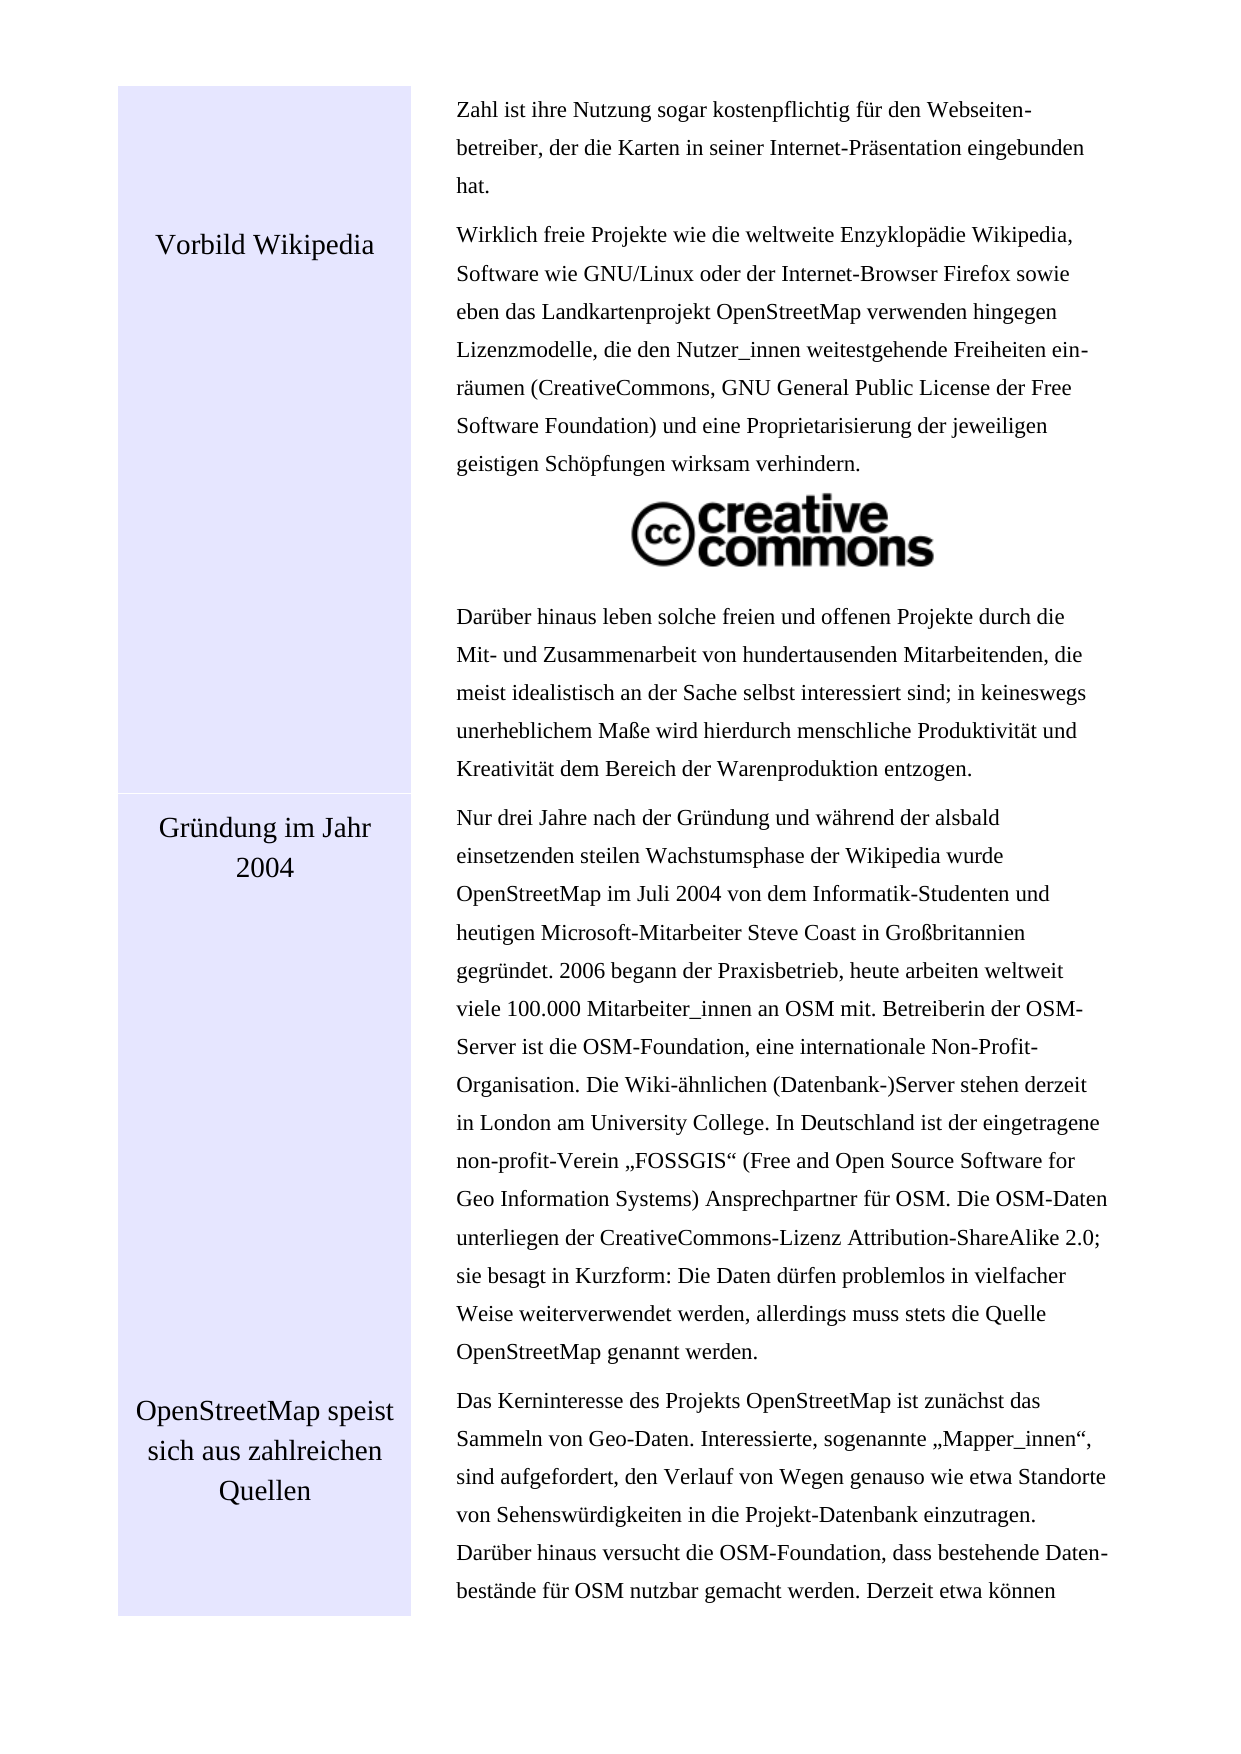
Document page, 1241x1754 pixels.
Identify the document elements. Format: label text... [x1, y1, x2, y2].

picture [626, 489, 941, 571]
table_cell Das Kerninteresse des Projekts OpenStreetMap ist zunächst das Sammeln von Geo-Daten. Interessierte, sogenannte „Mapper_innen“, sind aufgefordert, den Verlauf von Wegen genauso wie etwa Standorte von Sehenswürdigkeiten in die Projekt-Datenbank einzutragen. Darüber hinaus versucht die OSM-Foundation, dass bestehende Daten­bestände für OSM nutzbar gemacht werden. Derzeit etwa können [445, 1376, 1122, 1616]
table_header [118, 86, 411, 211]
table_cell [411, 794, 444, 1376]
table_cell Gründung im Jahr 2004 [118, 794, 411, 1376]
table_cell Wirklich freie Projekte wie die weltweite Enzyklopädie Wikipedia, Software wie GNU/Linux oder der Internet-Browser Firefox sowie eben das Landkartenprojekt OpenStreetMap verwenden hingegen Lizenzmodelle, die den Nutzer_innen weitestgehende Freiheiten ein­räumen (CreativeCommons, GNU General Public License der Free Software Foundation) und eine Proprietarisierung der jeweiligen geistigen Schöpfungen wirksam verhindern. Darüber hinaus leben solche freien und offenen Projekte durch die Mit- und Zusammenarbeit von hundertausenden Mitarbeitenden, die meist idealistisch an der Sache selbst interessiert sind; in keineswegs unerheblichem Maße wird hierdurch menschliche Produktivität und Kreativität dem Bereich der Warenproduktion entzogen. [445, 211, 1122, 793]
table_cell [411, 211, 444, 793]
table_cell Vorbild Wikipedia [118, 211, 411, 793]
table_cell OpenStreetMap speist sich aus zahlreichen Quellen [118, 1376, 411, 1616]
table_cell [411, 1376, 444, 1616]
table_header Zahl ist ihre Nutzung sogar kostenpflichtig für den Webseiten­betreiber, der die Karten in seiner Internet-Präsentation eingebunden hat. [445, 86, 1122, 211]
table_cell Nur drei Jahre nach der Gründung und während der alsbald einsetzenden steilen Wachstumsphase der Wikipedia wurde OpenStreetMap im Juli 2004 von dem Informatik-Studenten und heutigen Microsoft-Mitarbeiter Steve Coast in Großbritannien gegründet. 2006 begann der Praxisbetrieb, heute arbeiten weltweit viele 100.000 Mitarbeiter_innen an OSM mit. Betreiberin der OSM-Server ist die OSM-Foundation, eine internationale Non-Profit-Organisation. Die Wiki-ähnlichen (Datenbank-)Server stehen derzeit in London am University College. In Deutschland ist der eingetragene non-profit-Verein „FOSSGIS“ (Free and Open Source Software for Geo Information Systems) Ansprechpartner für OSM. Die OSM-Daten unterliegen der CreativeCommons-Lizenz Attribution-ShareAlike 2.0; sie besagt in Kurzform: Die Daten dürfen problemlos in vielfacher Weise weiterverwendet werden, allerdings muss stets die Quelle OpenStreetMap genannt werden. [445, 794, 1122, 1376]
table_header [411, 86, 444, 211]
